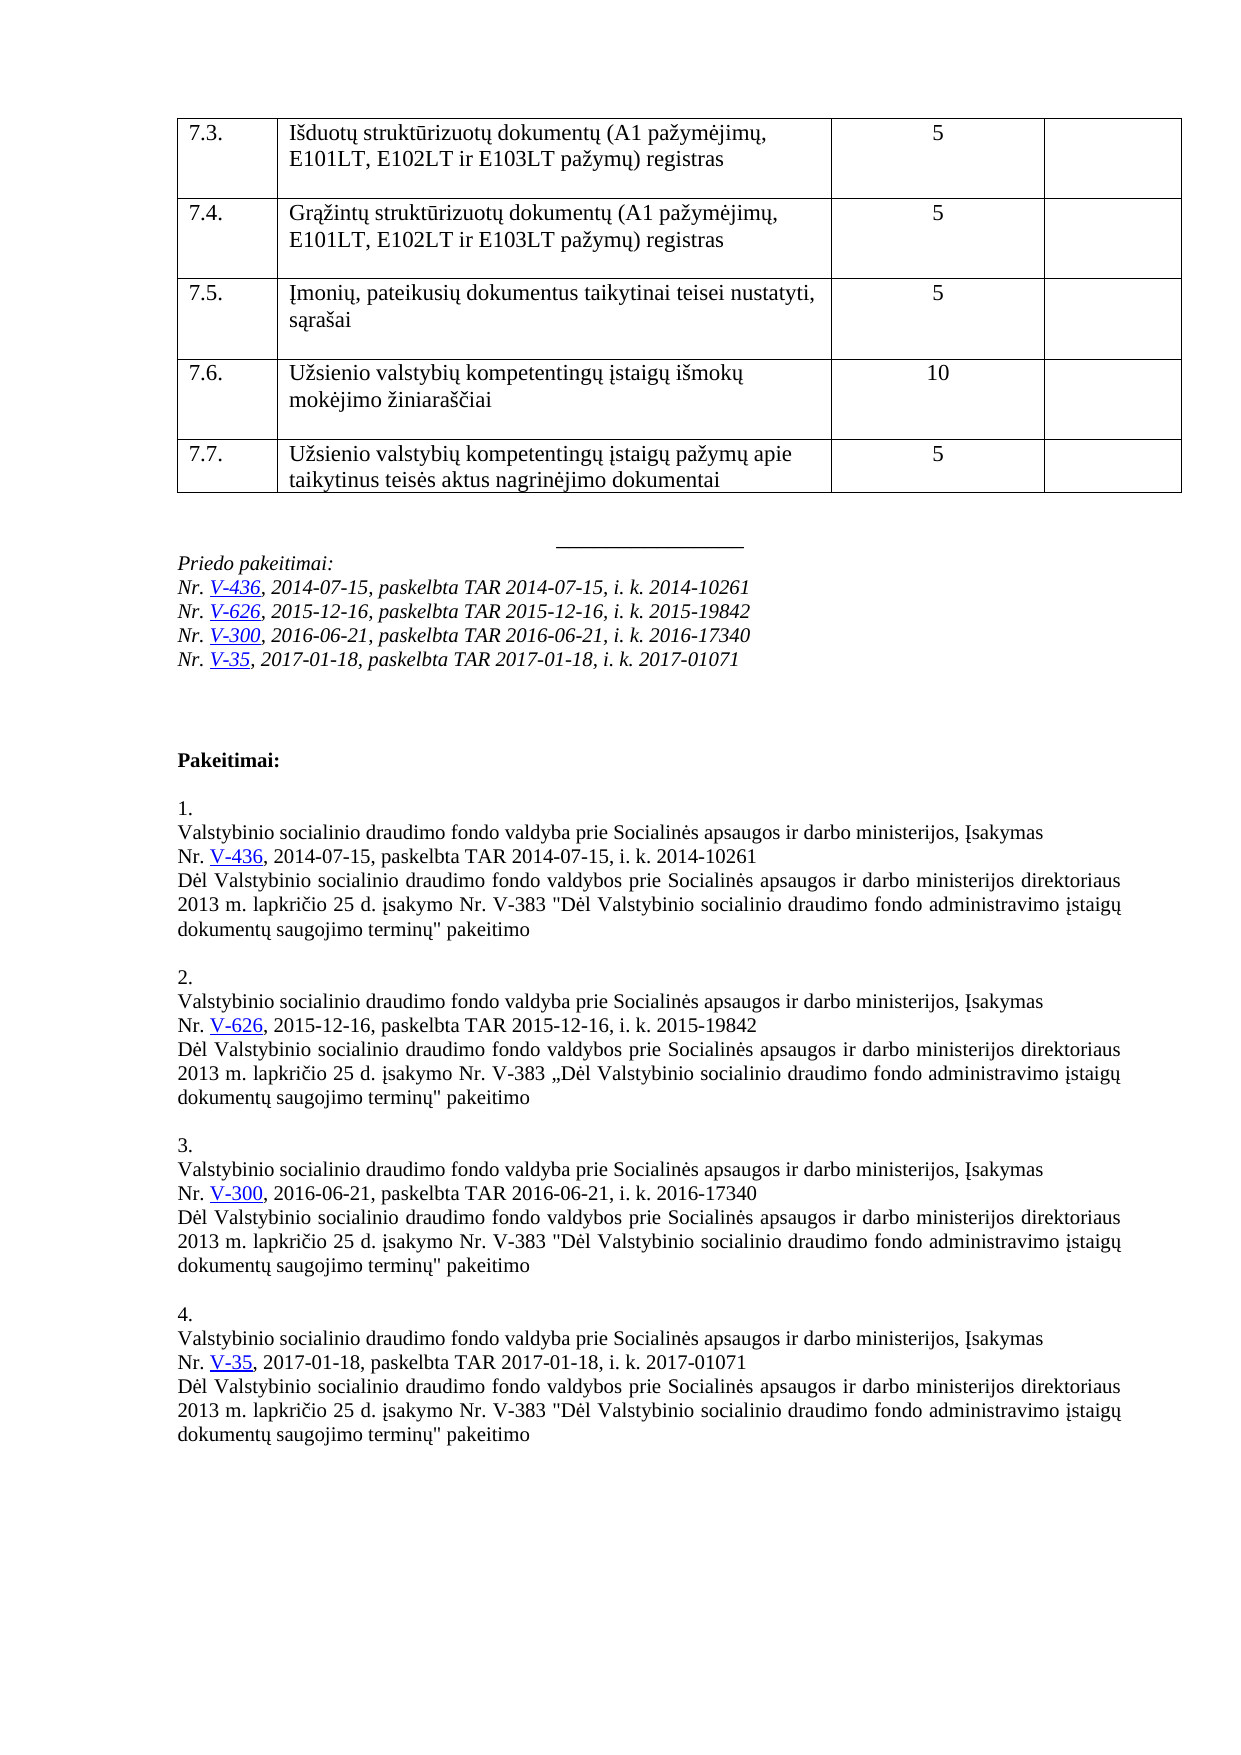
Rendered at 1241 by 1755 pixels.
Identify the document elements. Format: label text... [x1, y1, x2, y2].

table_cell Grąžintų struktūrizuotų dokumentų (A1 pažymėjimų, E101LT, E102LT ir E103LT pažymų) registras [278, 199, 831, 278]
table_cell Išduotų struktūrizuotų dokumentų (A1 pažymėjimų, E101LT, E102LT ir E103LT pažymų) registras [278, 119, 831, 198]
text Dėl Valstybinio socialinio draudimo fondo valdybos prie Socialinės apsaugos ir darbo ministerijos direktoriaus 2013 m. lapkričio 25 d. įsakymo Nr. V-383 "Dėl Valstybinio socialinio draudimo fondo administravimo įstaigų dokumentų saugojimo terminų" pakeitimo [177, 1205, 1122, 1277]
text Nr. V-300, 2016-06-21, paskelbta TAR 2016-06-21, i. k. 2016-17340 [177, 623, 1122, 647]
table_cell 5 [832, 199, 1044, 278]
text Valstybinio socialinio draudimo fondo valdyba prie Socialinės apsaugos ir darbo ministerijos, Įsakymas [177, 989, 1122, 1013]
text Dėl Valstybinio socialinio draudimo fondo valdybos prie Socialinės apsaugos ir darbo ministerijos direktoriaus 2013 m. lapkričio 25 d. įsakymo Nr. V-383 "Dėl Valstybinio socialinio draudimo fondo administravimo įstaigų dokumentų saugojimo terminų" pakeitimo [177, 868, 1122, 941]
table_cell [1045, 440, 1181, 492]
text 1. [177, 796, 1122, 820]
text Nr. V-626, 2015-12-16, paskelbta TAR 2015-12-16, i. k. 2015-19842 [177, 1013, 1122, 1037]
text Nr. V-35, 2017-01-18, paskelbta TAR 2017-01-18, i. k. 2017-01071 [177, 647, 1122, 671]
text Nr. V-626, 2015-12-16, paskelbta TAR 2015-12-16, i. k. 2015-19842 [177, 599, 1122, 623]
table_cell 7.6. [178, 360, 277, 438]
table_cell [1045, 360, 1181, 438]
table_cell [1045, 119, 1181, 198]
text 4. [177, 1301, 1122, 1326]
table_cell 7.4. [178, 199, 277, 278]
text Pakeitimai: [177, 748, 1122, 772]
table_cell 7.5. [178, 279, 277, 358]
text Nr. V-436, 2014-07-15, paskelbta TAR 2014-07-15, i. k. 2014-10261 [177, 575, 1122, 599]
text Priedo pakeitimai: [177, 551, 1122, 575]
text 2. [177, 964, 1122, 989]
text Nr. V-436, 2014-07-15, paskelbta TAR 2014-07-15, i. k. 2014-10261 [177, 844, 1122, 868]
table_cell [1045, 279, 1181, 358]
table_cell [1045, 199, 1181, 278]
table_cell 5 [832, 119, 1044, 198]
text Dėl Valstybinio socialinio draudimo fondo valdybos prie Socialinės apsaugos ir darbo ministerijos direktoriaus 2013 m. lapkričio 25 d. įsakymo Nr. V-383 „Dėl Valstybinio socialinio draudimo fondo administravimo įstaigų dokumentų saugojimo terminų" pakeitimo [177, 1037, 1122, 1109]
table_cell 5 [832, 440, 1044, 492]
table_cell Užsienio valstybių kompetentingų įstaigų pažymų apie taikytinus teisės aktus nagrinėjimo dokumentai [278, 440, 831, 492]
table_cell Įmonių, pateikusių dokumentus taikytinai teisei nustatyti, sąrašai [278, 279, 831, 358]
text _______________ [177, 522, 1122, 551]
table_cell 10 [832, 360, 1044, 438]
text 3. [177, 1133, 1122, 1157]
text Valstybinio socialinio draudimo fondo valdyba prie Socialinės apsaugos ir darbo ministerijos, Įsakymas [177, 1157, 1122, 1181]
table_cell 5 [832, 279, 1044, 358]
table_cell 7.7. [178, 440, 277, 492]
table_cell Užsienio valstybių kompetentingų įstaigų išmokų mokėjimo žiniaraščiai [278, 360, 831, 438]
table_cell 7.3. [178, 119, 277, 198]
text Valstybinio socialinio draudimo fondo valdyba prie Socialinės apsaugos ir darbo ministerijos, Įsakymas [177, 1326, 1122, 1349]
text Valstybinio socialinio draudimo fondo valdyba prie Socialinės apsaugos ir darbo ministerijos, Įsakymas [177, 820, 1122, 844]
text Nr. V-300, 2016-06-21, paskelbta TAR 2016-06-21, i. k. 2016-17340 [177, 1181, 1122, 1205]
text Nr. V-35, 2017-01-18, paskelbta TAR 2017-01-18, i. k. 2017-01071 [177, 1349, 1122, 1374]
text Dėl Valstybinio socialinio draudimo fondo valdybos prie Socialinės apsaugos ir darbo ministerijos direktoriaus 2013 m. lapkričio 25 d. įsakymo Nr. V-383 "Dėl Valstybinio socialinio draudimo fondo administravimo įstaigų dokumentų saugojimo terminų" pakeitimo [177, 1374, 1122, 1446]
